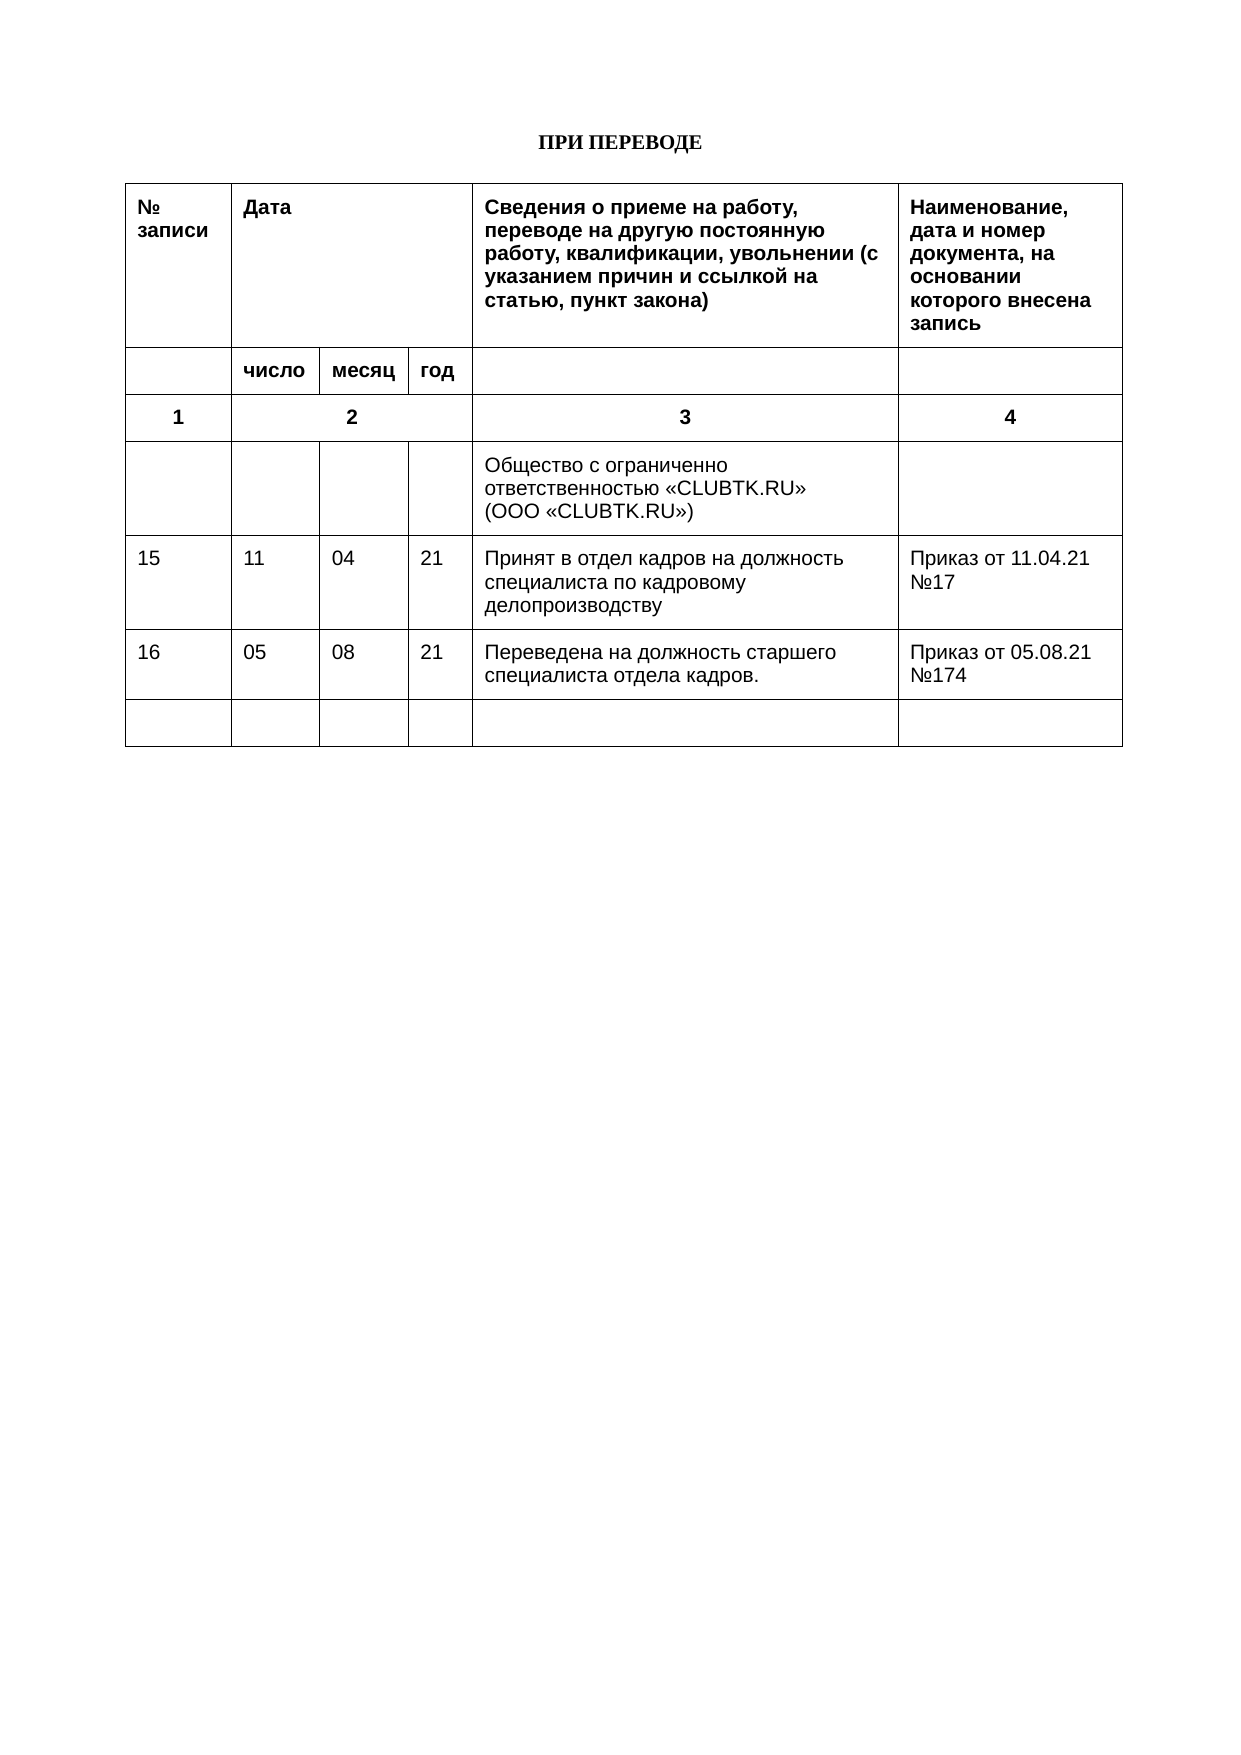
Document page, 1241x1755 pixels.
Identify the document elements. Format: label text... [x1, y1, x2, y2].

table_header Наименование, дата и номер документа, на основании которого внесена запись [899, 184, 1122, 347]
table_cell [899, 348, 1122, 394]
table_cell [320, 442, 408, 535]
table_cell 11 [232, 536, 319, 629]
table_cell 15 [126, 536, 231, 629]
table_cell 21 [409, 630, 472, 699]
table_cell 3 [473, 395, 898, 441]
table_cell 16 [126, 630, 231, 699]
table_header Дата [232, 184, 472, 347]
table_cell Принят в отдел кадров на должность специалиста по кадровому делопроизводству [473, 536, 898, 629]
table_cell [232, 700, 319, 746]
table_cell Приказ от 11.04.21 №17 [899, 536, 1122, 629]
table_cell 21 [409, 536, 472, 629]
table_cell Приказ от 05.08.21 №174 [899, 630, 1122, 699]
text ПРИ ПЕРЕВОДЕ [118, 124, 1122, 154]
table_cell [126, 348, 231, 394]
table_cell 04 [320, 536, 408, 629]
table_cell [409, 442, 472, 535]
table_cell 1 [126, 395, 231, 441]
table_cell [899, 700, 1122, 746]
table_cell Переведена на должность старшего специалиста отдела кадров. [473, 630, 898, 699]
table_cell [320, 700, 408, 746]
table_cell число [232, 348, 319, 394]
table_cell [126, 442, 231, 535]
table_cell Общество с ограниченно ответственностью «CLUBTK.RU» (ООО «CLUBTK.RU») [473, 442, 898, 535]
table_cell [473, 348, 898, 394]
table_cell [899, 442, 1122, 535]
table_cell месяц [320, 348, 408, 394]
table_cell [126, 700, 231, 746]
table_header Сведения о приеме на работу, переводе на другую постоянную работу, квалификации, увольнении (с указанием причин и ссылкой на статью, пункт закона) [473, 184, 898, 347]
table_cell 05 [232, 630, 319, 699]
table_header № записи [126, 184, 231, 347]
table_cell [232, 442, 319, 535]
table_cell год [409, 348, 472, 394]
table_cell [473, 700, 898, 746]
table_cell 08 [320, 630, 408, 699]
table_cell 2 [232, 395, 472, 441]
table_cell [409, 700, 472, 746]
table_cell 4 [899, 395, 1122, 441]
